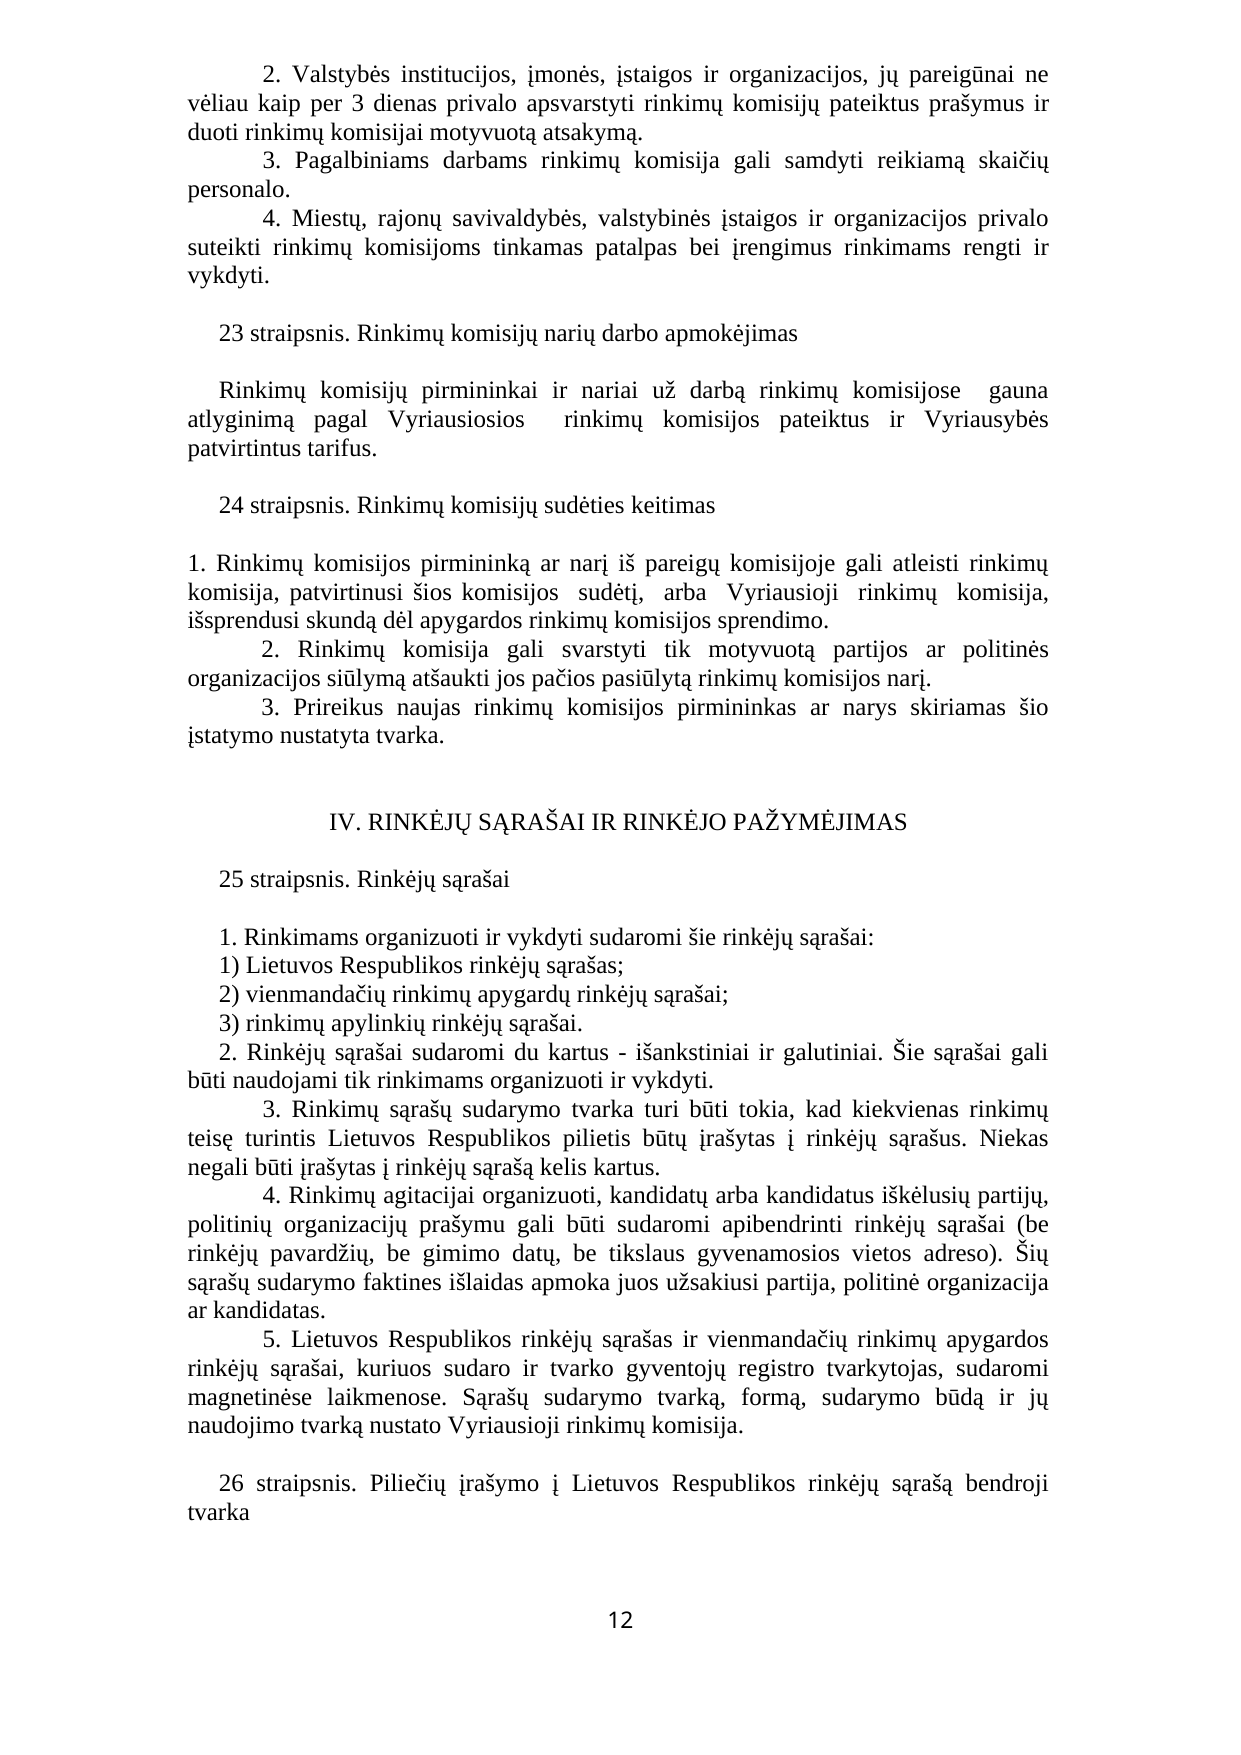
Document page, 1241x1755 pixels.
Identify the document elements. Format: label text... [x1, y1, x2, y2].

text 1. Rinkimų komisijos pirmininką ar narį iš pareigų komisijoje gali atleisti rinkimų komisija, patvirtinusi šios komisijos sudėtį, arba Vyriausioji rinkimų komisija, išsprendusi skundą dėl apygardos rinkimų komisijos sprendimo. [187, 548, 1050, 634]
text 3. Rinkimų sąrašų sudarymo tvarka turi būti tokia, kad kiekvienas rinkimų teisę turintis Lietuvos Respublikos pilietis būtų įrašytas į rinkėjų sąrašus. Niekas negali būti įrašytas į rinkėjų sąrašą kelis kartus. [187, 1094, 1050, 1180]
text 25 straipsnis. Rinkėjų sąrašai [187, 864, 1050, 893]
text 4. Miestų, rajonų savivaldybės, valstybinės įstaigos ir organizacijos privalo suteikti rinkimų komisijoms tinkamas patalpas bei įrengimus rinkimams rengti ir vykdyti. [187, 203, 1050, 289]
text 26 straipsnis. Piliečių įrašymo į Lietuvos Respublikos rinkėjų sąrašą bendroji tvarka [187, 1468, 1050, 1525]
text Rinkimų komisijų pirmininkai ir nariai už darbą rinkimų komisijose gauna atlyginimą pagal Vyriausiosios rinkimų komisijos pateiktus ir Vyriausybės patvirtintus tarifus. [187, 375, 1050, 462]
text 3. Prireikus naujas rinkimų komisijos pirmininkas ar narys skiriamas šio įstatymo nustatyta tvarka. [187, 692, 1050, 749]
text 3. Pagalbiniams darbams rinkimų komisija gali samdyti reikiamą skaičių personalo. [187, 145, 1050, 203]
text IV. RINKĖJŲ SĄRAŠAI IR RINKĖJO PAŽYMĖJIMAS [187, 807, 1050, 835]
text 2) vienmandačių rinkimų apygardų rinkėjų sąrašai; [187, 979, 1050, 1008]
text 5. Lietuvos Respublikos rinkėjų sąrašas ir vienmandačių rinkimų apygardos rinkėjų sąrašai, kuriuos sudaro ir tvarko gyventojų registro tvarkytojas, sudaromi magnetinėse laikmenose. Sąrašų sudarymo tvarką, formą, sudarymo būdą ir jų naudojimo tvarką nustato Vyriausioji rinkimų komisija. [187, 1324, 1050, 1439]
text 2. Rinkimų komisija gali svarstyti tik motyvuotą partijos ar politinės organizacijos siūlymą atšaukti jos pačios pasiūlytą rinkimų komisijos narį. [187, 634, 1050, 692]
text 1) Lietuvos Respublikos rinkėjų sąrašas; [187, 950, 1050, 979]
text 24 straipsnis. Rinkimų komisijų sudėties keitimas [187, 490, 1050, 519]
text 2. Rinkėjų sąrašai sudaromi du kartus - išankstiniai ir galutiniai. Šie sąrašai gali būti naudojami tik rinkimams organizuoti ir vykdyti. [187, 1037, 1050, 1094]
text 3) rinkimų apylinkių rinkėjų sąrašai. [187, 1008, 1050, 1037]
text 4. Rinkimų agitacijai organizuoti, kandidatų arba kandidatus iškėlusių partijų, politinių organizacijų prašymu gali būti sudaromi apibendrinti rinkėjų sąrašai (be rinkėjų pavardžių, be gimimo datų, be tikslaus gyvenamosios vietos adreso). Šių sąrašų sudarymo faktines išlaidas apmoka juos užsakiusi partija, politinė organizacija ar kandidatas. [187, 1180, 1050, 1324]
text 1. Rinkimams organizuoti ir vykdyti sudaromi šie rinkėjų sąrašai: [187, 922, 1050, 950]
text 23 straipsnis. Rinkimų komisijų narių darbo apmokėjimas [187, 318, 1050, 347]
text 2. Valstybės institucijos, įmonės, įstaigos ir organizacijos, jų pareigūnai ne vėliau kaip per 3 dienas privalo apsvarstyti rinkimų komisijų pateiktus prašymus ir duoti rinkimų komisijai motyvuotą atsakymą. [187, 59, 1050, 145]
